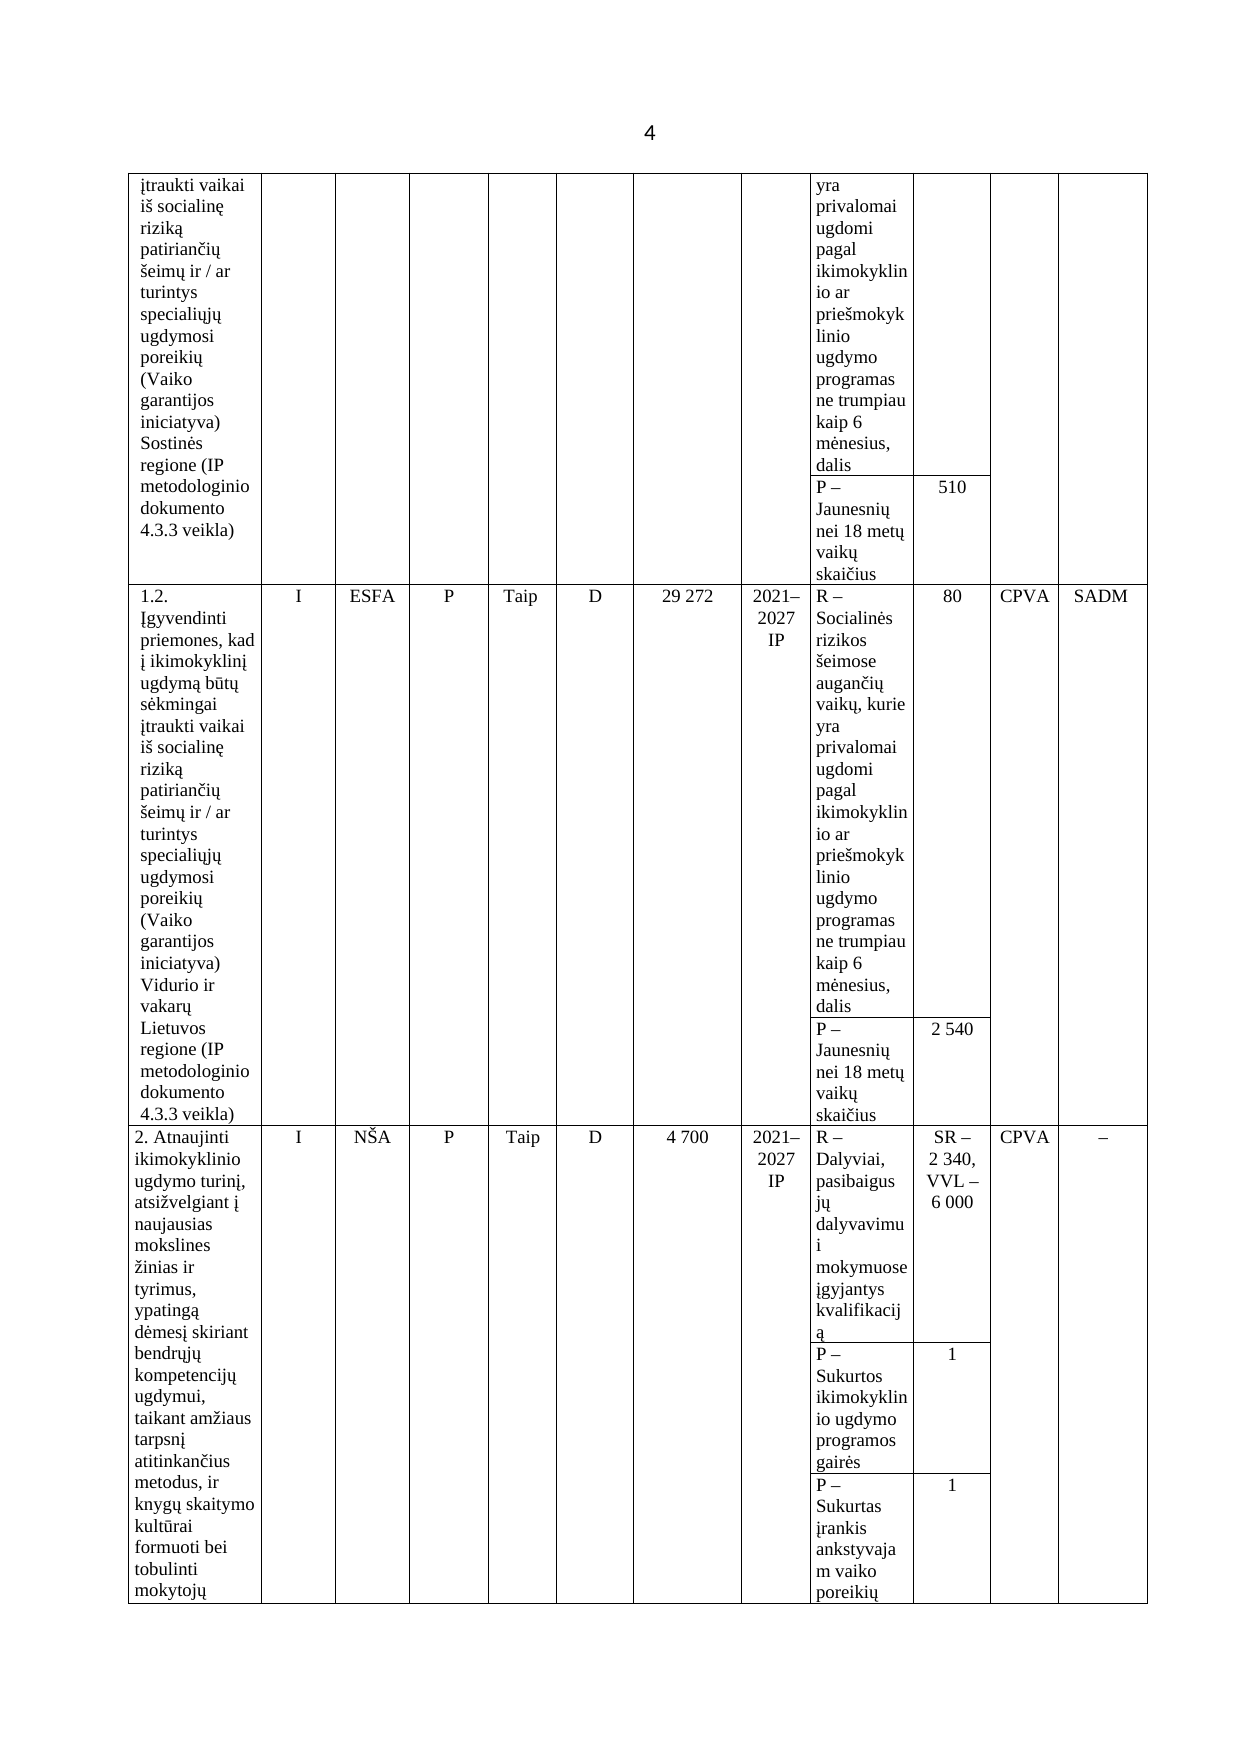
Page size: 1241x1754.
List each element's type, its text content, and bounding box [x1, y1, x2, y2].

table_cell [557, 174, 633, 584]
table_cell D [557, 585, 633, 1125]
table_cell 2021–2027 IP [742, 585, 810, 1125]
table_cell P [410, 585, 488, 1125]
table_cell R – Socialinės rizikos šeimose augančių vaikų, kurie yra privalomai ugdomi pagal ikimokyklinio ar priešmokyklinio ugdymo programas ne trumpiau kaip 6 mėnesius, dalis [811, 585, 913, 1017]
table_cell įtraukti vaikai iš socialinę riziką patiriančių šeimų ir / ar turintys specialiųjų ugdymosi poreikių (Vaiko garantijos iniciatyva) Sostinės regione (IP metodologinio dokumento 4.3.3 veikla) [129, 174, 261, 584]
table_cell – [1059, 1126, 1147, 1603]
table_cell ESFA [336, 585, 409, 1125]
table_cell P – Sukurtos ikimokyklinio ugdymo programos gairės [811, 1343, 913, 1472]
table_cell 29 272 [634, 585, 741, 1125]
table_cell 1 [914, 1343, 990, 1472]
table_cell yra privalomai ugdomi pagal ikimokyklinio ar priešmokyklinio ugdymo programas ne trumpiau kaip 6 mėnesius, dalis [811, 174, 913, 475]
table_cell NŠA [336, 1126, 409, 1603]
table_cell I [262, 1126, 335, 1603]
table_cell [410, 174, 488, 584]
table_cell [489, 174, 556, 584]
table_cell 80 [914, 585, 990, 1017]
table_cell [634, 174, 741, 584]
table_cell 2021–2027 IP [742, 1126, 810, 1603]
table_cell Taip [489, 585, 556, 1125]
table_cell 4 700 [634, 1126, 741, 1603]
table_cell I [262, 585, 335, 1125]
table_cell [991, 174, 1058, 584]
table_cell [1059, 174, 1147, 584]
table_cell P – Sukurtas įrankis ankstyvajam vaiko poreikių [811, 1474, 913, 1603]
table_cell [262, 174, 335, 584]
table_cell 1 [914, 1474, 990, 1603]
table_cell Taip [489, 1126, 556, 1603]
table_cell [742, 174, 810, 584]
table_cell D [557, 1126, 633, 1603]
table_cell SADM [1059, 585, 1147, 1125]
table_cell SR – 2 340, VVL – 6 000 [914, 1126, 990, 1342]
table_cell R – Dalyviai, pasibaigus jų dalyvavimui mokymuose įgyjantys kvalifikaciją [811, 1126, 913, 1342]
table_cell [336, 174, 409, 584]
table_cell CPVA [991, 585, 1058, 1125]
table_cell 2. Atnaujinti ikimokyklinio ugdymo turinį, atsižvelgiant į naujausias mokslines žinias ir tyrimus, ypatingą dėmesį skiriant bendrųjų kompetencijų ugdymui, taikant amžiaus tarpsnį atitinkančius metodus, ir knygų skaitymo kultūrai formuoti bei tobulinti mokytojų [129, 1126, 261, 1603]
table_cell CPVA [991, 1126, 1058, 1603]
table_cell 510 [914, 476, 990, 584]
table_cell 1.2. Įgyvendinti priemones, kad į ikimokyklinį ugdymą būtų sėkmingai įtraukti vaikai iš socialinę riziką patiriančių šeimų ir / ar turintys specialiųjų ugdymosi poreikių (Vaiko garantijos iniciatyva) Vidurio ir vakarų Lietuvos regione (IP metodologinio dokumento 4.3.3 veikla) [129, 585, 261, 1125]
table_cell 2 540 [914, 1018, 990, 1125]
table_cell P – Jaunesnių nei 18 metų vaikų skaičius [811, 1018, 913, 1125]
table_cell [914, 174, 990, 475]
table_cell P [410, 1126, 488, 1603]
table_cell P – Jaunesnių nei 18 metų vaikų skaičius [811, 476, 913, 584]
